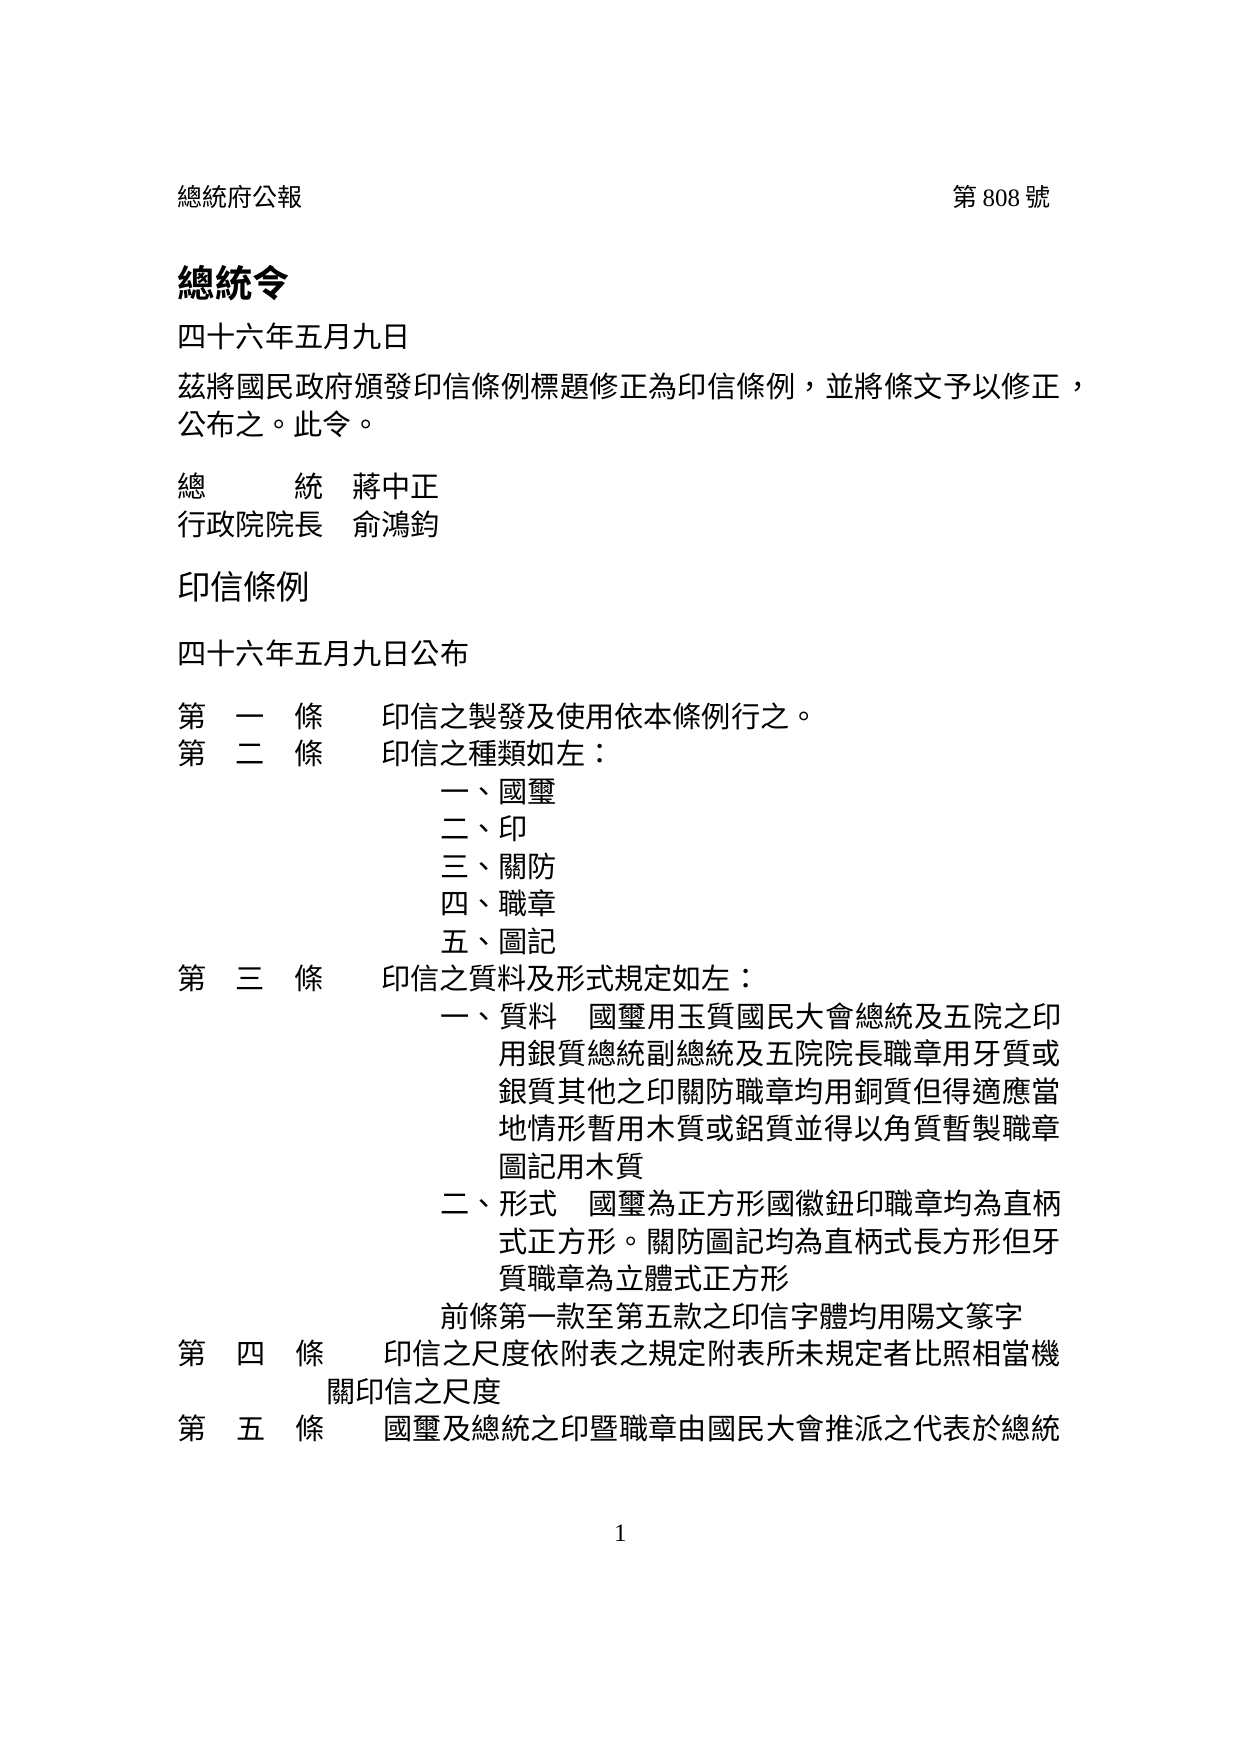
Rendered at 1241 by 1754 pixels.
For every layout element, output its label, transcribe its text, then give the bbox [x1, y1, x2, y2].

text 四十六年五月九日公布 [177, 632, 1063, 672]
text 四、職章 [440, 884, 1063, 922]
text 茲將國民政府頒發印信條例標題修正為印信條例，並將條文予以修正，公布之。此令。 [177, 368, 1063, 443]
text 四十六年五月九日 [177, 318, 1063, 355]
text 一、質料 國璽用玉質國民大會總統及五院之印用銀質總統副總統及五院院長職章用牙質或銀質其他之印關防職章均用銅質但得適應當地情形暫用木質或鋁質並得以角質暫製職章圖記用木質 [440, 997, 1063, 1184]
text 前條第一款至第五款之印信字體均用陽文篆字 [440, 1297, 1063, 1334]
text 總統令 [177, 266, 1063, 305]
text 第 二 條 印信之種類如左： [177, 734, 1063, 772]
text 第 四 條 印信之尺度依附表之規定附表所未規定者比照相當機關印信之尺度 [177, 1334, 1063, 1409]
text 第 五 條 國璽及總統之印暨職章由國民大會推派之代表於總統 [177, 1409, 1063, 1447]
text 二、形式 國璽為正方形國徽鈕印職章均為直柄式正方形。關防圖記均為直柄式長方形但牙質職章為立體式正方形 [440, 1184, 1063, 1297]
text 第 三 條 印信之質料及形式規定如左： [177, 959, 1063, 997]
text 行政院院長 俞鴻鈞 [177, 505, 1063, 543]
text 一、國璽 [440, 772, 1063, 809]
text 第 一 條 印信之製發及使用依本條例行之。 [177, 697, 1063, 734]
text 五、圖記 [440, 922, 1063, 959]
text 印信條例 [177, 568, 1063, 607]
text 三、關防 [440, 847, 1063, 884]
text 總 統 蔣中正 [177, 468, 1063, 505]
text 二、印 [440, 809, 1063, 847]
